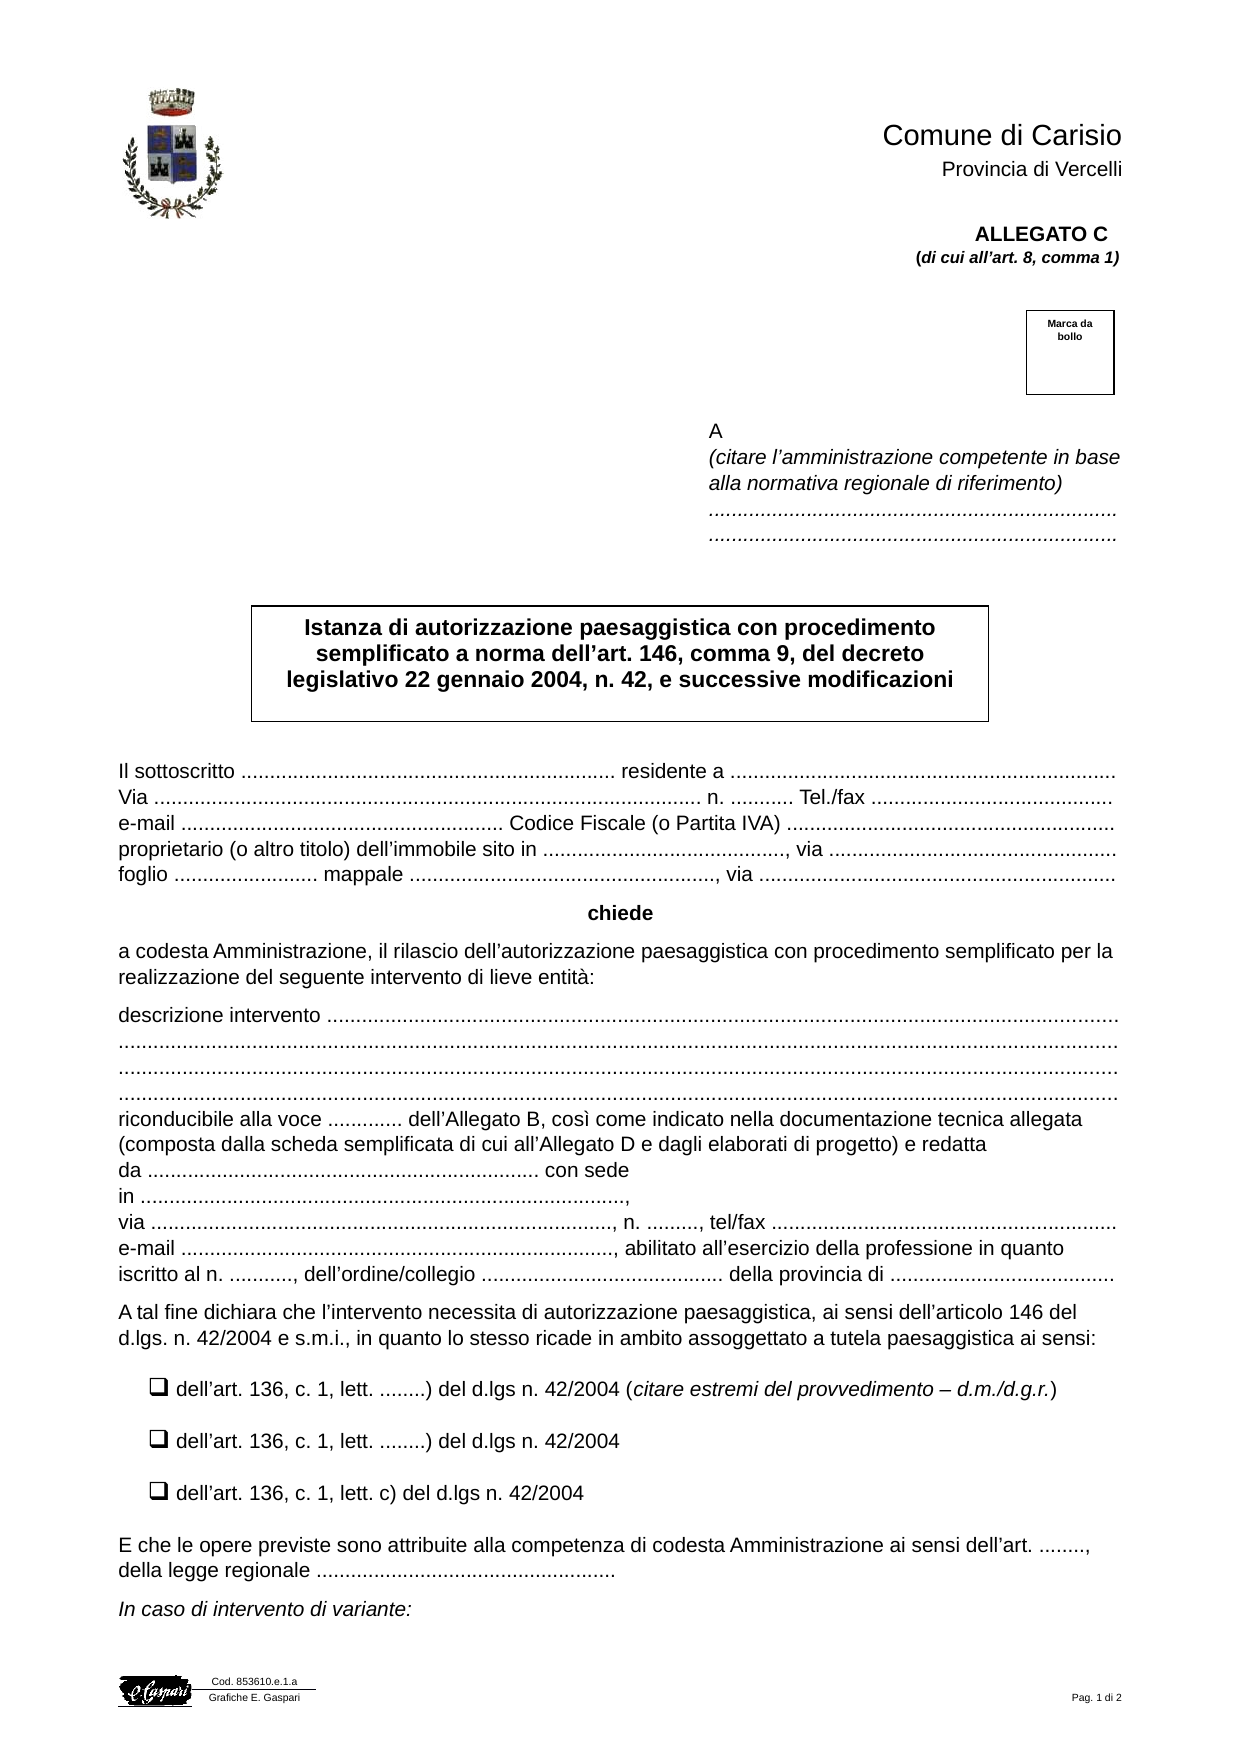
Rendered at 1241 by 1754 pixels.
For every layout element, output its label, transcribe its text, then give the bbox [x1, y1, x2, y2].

text E che le opere previste sono attribuite alla competenza di codesta Amministrazione ai sensi dell’art. ........, della legge regionale .................................................... [118, 1532, 1122, 1582]
text In caso di intervento di variante: [118, 1597, 1122, 1621]
text (di cui all’art. 8, comma 1) [118, 247, 1122, 267]
text riconducibile alla voce ............. dell’Allegato B, così come indicato nella documentazione tecnica allegata (composta dalla scheda semplificata di cui all’Allegato D e dagli elaborati di progetto) e redatta da .................................................................... con sede in ...................................................................................., via ................................................................................, n. ........., tel/fax ............................................................ e-mail ..........................................................................., abilitato all’esercizio della professione in quanto iscritto al n. ..........., dell’ordine/collegio .......................................... della provincia di ....................................... [118, 1106, 1122, 1285]
text  dell’art. 136, c. 1, lett. ........) del d.lgs n. 42/2004 (citare estremi del provvedimento – d.m./d.g.r.) [118, 1376, 1122, 1401]
text Comune di Carisio [224, 118, 1122, 152]
text Provincia di Vercelli [224, 157, 1122, 181]
text Il sottoscritto ................................................................. residente a ................................................................... Via ............................................................................................... n. ........... Tel./fax .......................................... e-mail ........................................................ Codice Fiscale (o Partita IVA) ......................................................... proprietario (o altro titolo) dell’immobile sito in .........................................., via .................................................. foglio ......................... mappale ....................................................., via .............................................................. [118, 759, 1122, 886]
text alla normativa regionale di riferimento) [118, 471, 1122, 494]
text  dell’art. 136, c. 1, lett. c) del d.lgs n. 42/2004 [118, 1480, 1122, 1505]
text ALLEGATO C [118, 222, 1122, 246]
text A [118, 419, 1122, 443]
text chiede [118, 901, 1122, 924]
text ....................................................................... [118, 522, 1122, 546]
text descrizione intervento [118, 1003, 1122, 1027]
picture [118, 1674, 192, 1706]
text a codesta Amministrazione, il rilascio dell’autorizzazione paesaggistica con procedimento semplificato per la realizzazione del seguente intervento di lieve entità: [118, 939, 1122, 989]
text (citare l’amministrazione competente in base [118, 445, 1122, 469]
text  dell’art. 136, c. 1, lett. ........) del d.lgs n. 42/2004 [118, 1428, 1122, 1453]
text ....................................................................... [118, 496, 1122, 520]
text A tal fine dichiara che l’intervento necessita di autorizzazione paesaggistica, ai sensi dell’articolo 146 del d.lgs. n. 42/2004 e s.m.i., in quanto lo stesso ricade in ambito assoggettato a tutela paesaggistica ai sensi: [118, 1300, 1122, 1349]
picture [122, 87, 224, 219]
